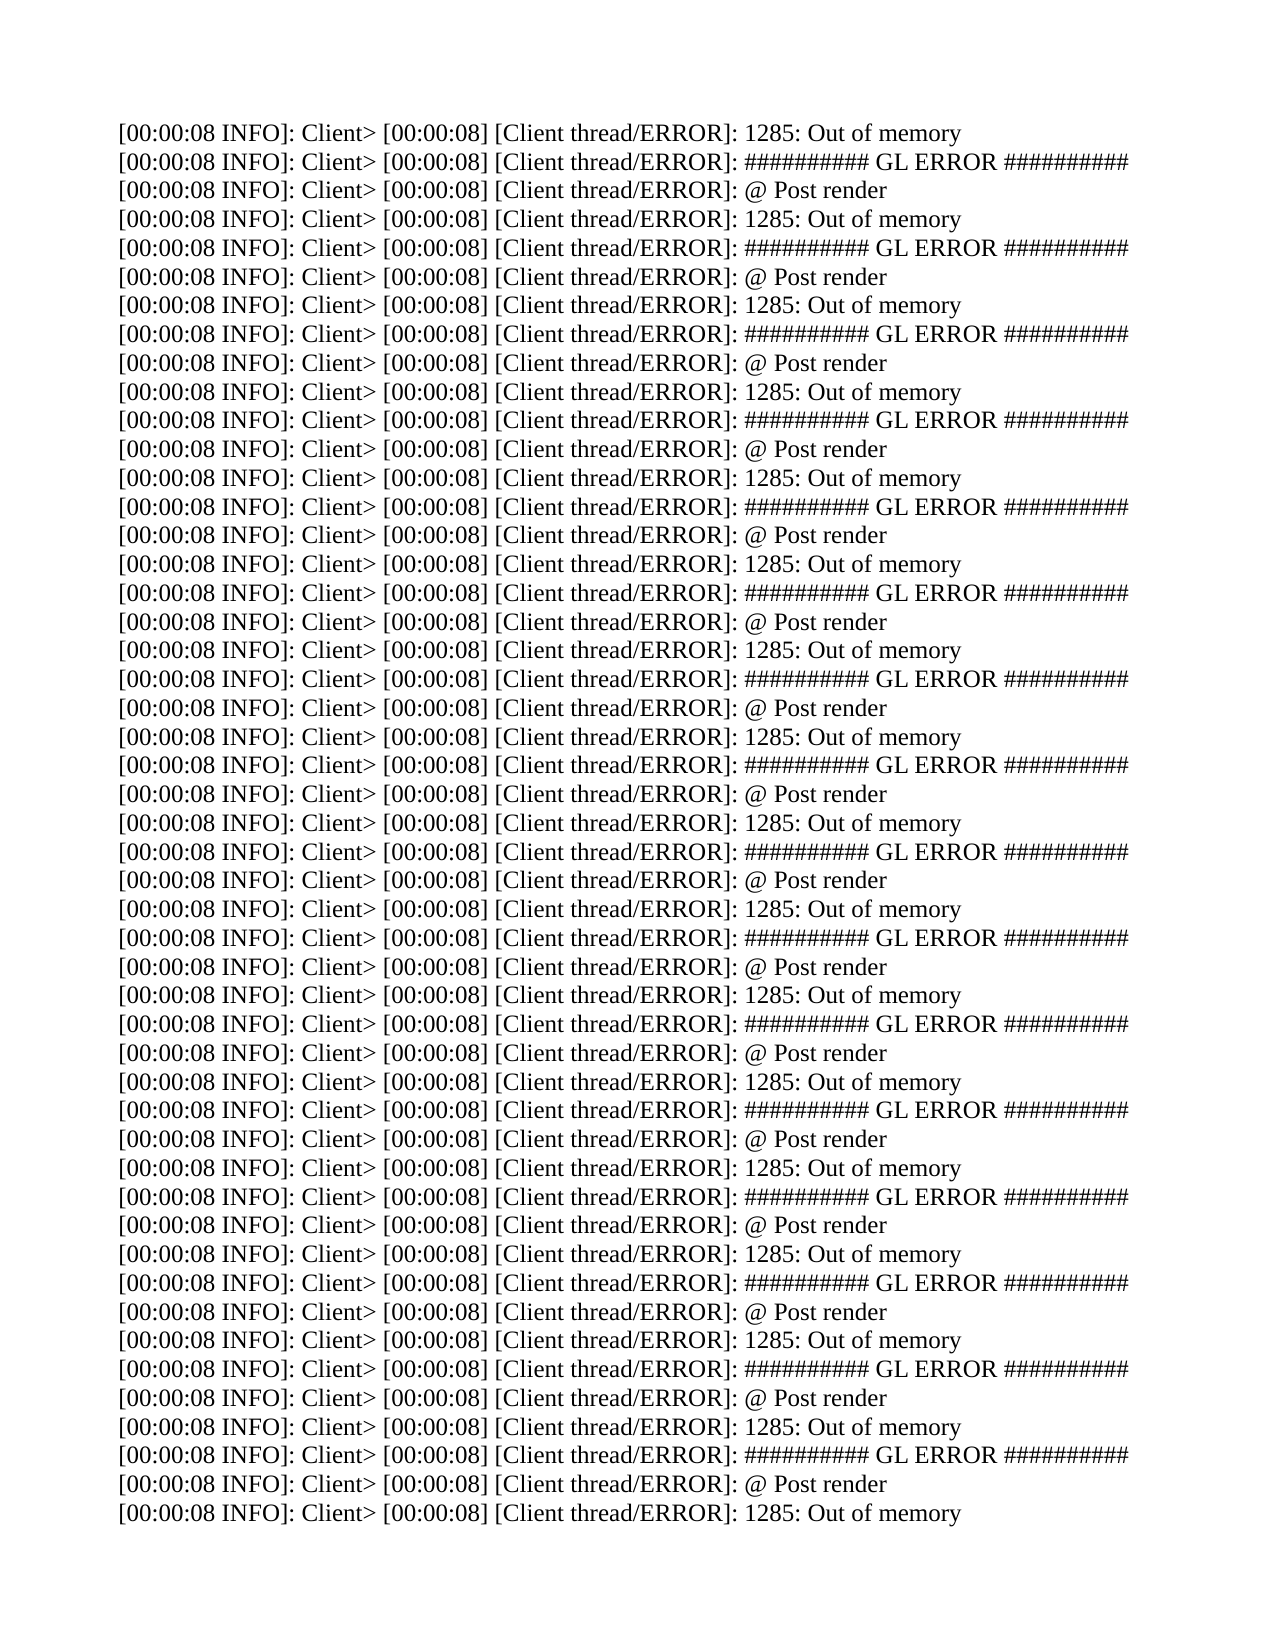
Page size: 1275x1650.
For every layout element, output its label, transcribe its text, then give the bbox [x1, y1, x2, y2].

text [00:00:08 INFO]: Client> [00:00:08] [Client thread/ERROR]: @ Post render [118, 176, 1157, 204]
text [00:00:08 INFO]: Client> [00:00:08] [Client thread/ERROR]: 1285: Out of memory [118, 1239, 1157, 1268]
text [00:00:08 INFO]: Client> [00:00:08] [Client thread/ERROR]: @ Post render [118, 1383, 1157, 1412]
text [00:00:08 INFO]: Client> [00:00:08] [Client thread/ERROR]: ########## GL ERROR ########## [118, 664, 1157, 693]
text [00:00:08 INFO]: Client> [00:00:08] [Client thread/ERROR]: @ Post render [118, 952, 1157, 981]
text [00:00:08 INFO]: Client> [00:00:08] [Client thread/ERROR]: @ Post render [118, 607, 1157, 636]
text [00:00:08 INFO]: Client> [00:00:08] [Client thread/ERROR]: 1285: Out of memory [118, 1067, 1157, 1096]
text [00:00:08 INFO]: Client> [00:00:08] [Client thread/ERROR]: @ Post render [118, 1211, 1157, 1239]
text [00:00:08 INFO]: Client> [00:00:08] [Client thread/ERROR]: @ Post render [118, 434, 1157, 463]
text [00:00:08 INFO]: Client> [00:00:08] [Client thread/ERROR]: @ Post render [118, 262, 1157, 291]
text [00:00:08 INFO]: Client> [00:00:08] [Client thread/ERROR]: 1285: Out of memory [118, 808, 1157, 837]
text [00:00:08 INFO]: Client> [00:00:08] [Client thread/ERROR]: ########## GL ERROR ########## [118, 1441, 1157, 1469]
text [00:00:08 INFO]: Client> [00:00:08] [Client thread/ERROR]: @ Post render [118, 693, 1157, 722]
text [00:00:08 INFO]: Client> [00:00:08] [Client thread/ERROR]: @ Post render [118, 779, 1157, 808]
text [00:00:08 INFO]: Client> [00:00:08] [Client thread/ERROR]: ########## GL ERROR ########## [118, 1009, 1157, 1038]
text [00:00:08 INFO]: Client> [00:00:08] [Client thread/ERROR]: @ Post render [118, 521, 1157, 549]
text [00:00:08 INFO]: Client> [00:00:08] [Client thread/ERROR]: @ Post render [118, 1469, 1157, 1498]
text [00:00:08 INFO]: Client> [00:00:08] [Client thread/ERROR]: ########## GL ERROR ########## [118, 147, 1157, 176]
text [00:00:08 INFO]: Client> [00:00:08] [Client thread/ERROR]: 1285: Out of memory [118, 204, 1157, 233]
text [00:00:08 INFO]: Client> [00:00:08] [Client thread/ERROR]: ########## GL ERROR ########## [118, 1096, 1157, 1124]
text [00:00:08 INFO]: Client> [00:00:08] [Client thread/ERROR]: ########## GL ERROR ########## [118, 406, 1157, 434]
text [00:00:08 INFO]: Client> [00:00:08] [Client thread/ERROR]: 1285: Out of memory [118, 1326, 1157, 1354]
text [00:00:08 INFO]: Client> [00:00:08] [Client thread/ERROR]: 1285: Out of memory [118, 722, 1157, 751]
text [00:00:08 INFO]: Client> [00:00:08] [Client thread/ERROR]: ########## GL ERROR ########## [118, 319, 1157, 348]
text [00:00:08 INFO]: Client> [00:00:08] [Client thread/ERROR]: @ Post render [118, 1038, 1157, 1067]
text [00:00:08 INFO]: Client> [00:00:08] [Client thread/ERROR]: ########## GL ERROR ########## [118, 1268, 1157, 1297]
text [00:00:08 INFO]: Client> [00:00:08] [Client thread/ERROR]: ########## GL ERROR ########## [118, 1354, 1157, 1383]
text [00:00:08 INFO]: Client> [00:00:08] [Client thread/ERROR]: 1285: Out of memory [118, 291, 1157, 319]
text [00:00:08 INFO]: Client> [00:00:08] [Client thread/ERROR]: @ Post render [118, 1124, 1157, 1153]
text [00:00:08 INFO]: Client> [00:00:08] [Client thread/ERROR]: 1285: Out of memory [118, 894, 1157, 923]
text [00:00:08 INFO]: Client> [00:00:08] [Client thread/ERROR]: ########## GL ERROR ########## [118, 492, 1157, 521]
text [00:00:08 INFO]: Client> [00:00:08] [Client thread/ERROR]: 1285: Out of memory [118, 377, 1157, 406]
text [00:00:08 INFO]: Client> [00:00:08] [Client thread/ERROR]: ########## GL ERROR ########## [118, 578, 1157, 607]
text [00:00:08 INFO]: Client> [00:00:08] [Client thread/ERROR]: ########## GL ERROR ########## [118, 1182, 1157, 1211]
text [00:00:08 INFO]: Client> [00:00:08] [Client thread/ERROR]: 1285: Out of memory [118, 463, 1157, 492]
text [00:00:08 INFO]: Client> [00:00:08] [Client thread/ERROR]: ########## GL ERROR ########## [118, 837, 1157, 866]
text [00:00:08 INFO]: Client> [00:00:08] [Client thread/ERROR]: @ Post render [118, 1297, 1157, 1326]
text [00:00:08 INFO]: Client> [00:00:08] [Client thread/ERROR]: 1285: Out of memory [118, 636, 1157, 664]
text [00:00:08 INFO]: Client> [00:00:08] [Client thread/ERROR]: 1285: Out of memory [118, 1498, 1157, 1527]
text [00:00:08 INFO]: Client> [00:00:08] [Client thread/ERROR]: ########## GL ERROR ########## [118, 233, 1157, 262]
text [00:00:08 INFO]: Client> [00:00:08] [Client thread/ERROR]: 1285: Out of memory [118, 549, 1157, 578]
text [00:00:08 INFO]: Client> [00:00:08] [Client thread/ERROR]: 1285: Out of memory [118, 1153, 1157, 1182]
text [00:00:08 INFO]: Client> [00:00:08] [Client thread/ERROR]: 1285: Out of memory [118, 118, 1157, 147]
text [00:00:08 INFO]: Client> [00:00:08] [Client thread/ERROR]: ########## GL ERROR ########## [118, 751, 1157, 779]
text [00:00:08 INFO]: Client> [00:00:08] [Client thread/ERROR]: 1285: Out of memory [118, 1412, 1157, 1441]
text [00:00:08 INFO]: Client> [00:00:08] [Client thread/ERROR]: ########## GL ERROR ########## [118, 923, 1157, 952]
text [00:00:08 INFO]: Client> [00:00:08] [Client thread/ERROR]: 1285: Out of memory [118, 981, 1157, 1009]
text [00:00:08 INFO]: Client> [00:00:08] [Client thread/ERROR]: @ Post render [118, 348, 1157, 377]
text [00:00:08 INFO]: Client> [00:00:08] [Client thread/ERROR]: @ Post render [118, 866, 1157, 894]
